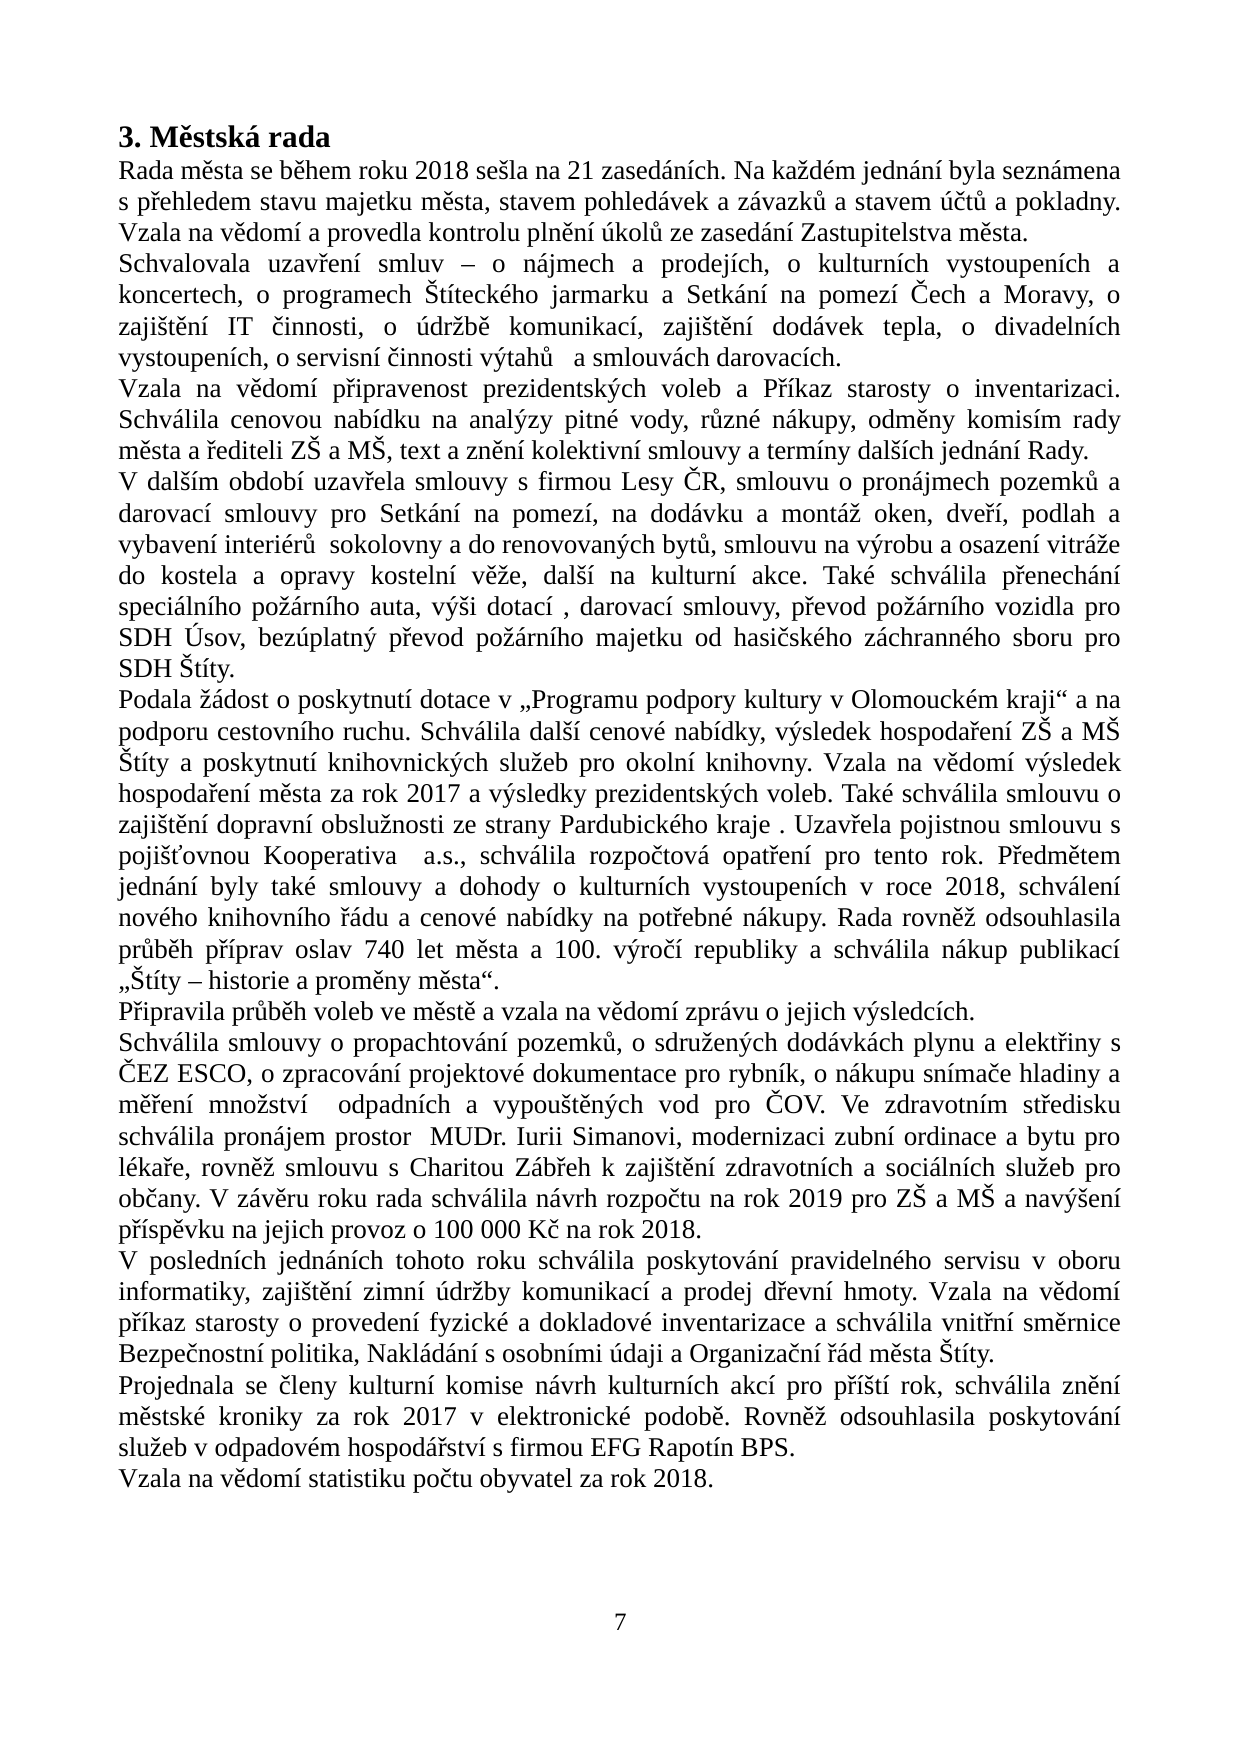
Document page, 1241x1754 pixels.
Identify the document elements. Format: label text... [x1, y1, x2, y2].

text Připravila průběh voleb ve městě a vzala na vědomí zprávu o jejich výsledcích. [118, 995, 1122, 1026]
text Rada města se během roku 2018 sešla na 21 zasedáních. Na každém jednání byla seznámena s přehledem stavu majetku města, stavem pohledávek a závazků a stavem účtů a pokladny. Vzala na vědomí a provedla kontrolu plnění úkolů ze zasedání Zastupitelstva města. [118, 154, 1122, 247]
text Schvalovala uzavření smluv – o nájmech a prodejích, o kulturních vystoupeních a koncertech, o programech Štíteckého jarmarku a Setkání na pomezí Čech a Moravy, o zajištění IT činnosti, o údržbě komunikací, zajištění dodávek tepla, o divadelních vystoupeních, o servisní činnosti výtahů a smlouvách darovacích. [118, 247, 1122, 372]
text V dalším období uzavřela smlouvy s firmou Lesy ČR, smlouvu o pronájmech pozemků a darovací smlouvy pro Setkání na pomezí, na dodávku a montáž oken, dveří, podlah a vybavení interiérů sokolovny a do renovovaných bytů, smlouvu na výrobu a osazení vitráže do kostela a opravy kostelní věže, další na kulturní akce. Také schválila přenechání speciálního požárního auta, výši dotací , darovací smlouvy, převod požárního vozidla pro SDH Úsov, bezúplatný převod požárního majetku od hasičského záchranného sboru pro SDH Štíty. [118, 466, 1122, 683]
text Vzala na vědomí připravenost prezidentských voleb a Příkaz starosty o inventarizaci. Schválila cenovou nabídku na analýzy pitné vody, různé nákupy, odměny komisím rady města a řediteli ZŠ a MŠ, text a znění kolektivní smlouvy a termíny dalších jednání Rady. [118, 372, 1122, 466]
text Schválila smlouvy o propachtování pozemků, o sdružených dodávkách plynu a elektřiny s ČEZ ESCO, o zpracování projektové dokumentace pro rybník, o nákupu snímače hladiny a měření množství odpadních a vypouštěných vod pro ČOV. Ve zdravotním středisku schválila pronájem prostor MUDr. Iurii Simanovi, modernizaci zubní ordinace a bytu pro lékaře, rovněž smlouvu s Charitou Zábřeh k zajištění zdravotních a sociálních služeb pro občany. V závěru roku rada schválila návrh rozpočtu na rok 2019 pro ZŠ a MŠ a navýšení příspěvku na jejich provoz o 100 000 Kč na rok 2018. [118, 1026, 1122, 1244]
text V posledních jednáních tohoto roku schválila poskytování pravidelného servisu v oboru informatiky, zajištění zimní údržby komunikací a prodej dřevní hmoty. Vzala na vědomí příkaz starosty o provedení fyzické a dokladové inventarizace a schválila vnitřní směrnice Bezpečnostní politika, Nakládání s osobními údaji a Organizační řád města Štíty. [118, 1244, 1122, 1369]
text 3. Městská rada [118, 118, 1122, 154]
text Podala žádost o poskytnutí dotace v „Programu podpory kultury v Olomouckém kraji“ a na podporu cestovního ruchu. Schválila další cenové nabídky, výsledek hospodaření ZŠ a MŠ Štíty a poskytnutí knihovnických služeb pro okolní knihovny. Vzala na vědomí výsledek hospodaření města za rok 2017 a výsledky prezidentských voleb. Také schválila smlouvu o zajištění dopravní obslužnosti ze strany Pardubického kraje . Uzavřela pojistnou smlouvu s pojišťovnou Kooperativa a.s., schválila rozpočtová opatření pro tento rok. Předmětem jednání byly také smlouvy a dohody o kulturních vystoupeních v roce 2018, schválení nového knihovního řádu a cenové nabídky na potřebné nákupy. Rada rovněž odsouhlasila průběh příprav oslav 740 let města a 100. výročí republiky a schválila nákup publikací „Štíty – historie a proměny města“. [118, 683, 1122, 995]
text Vzala na vědomí statistiku počtu obyvatel za rok 2018. [118, 1462, 1122, 1493]
text Projednala se členy kulturní komise návrh kulturních akcí pro příští rok, schválila znění městské kroniky za rok 2017 v elektronické podobě. Rovněž odsouhlasila poskytování služeb v odpadovém hospodářství s firmou EFG Rapotín BPS. [118, 1369, 1122, 1462]
